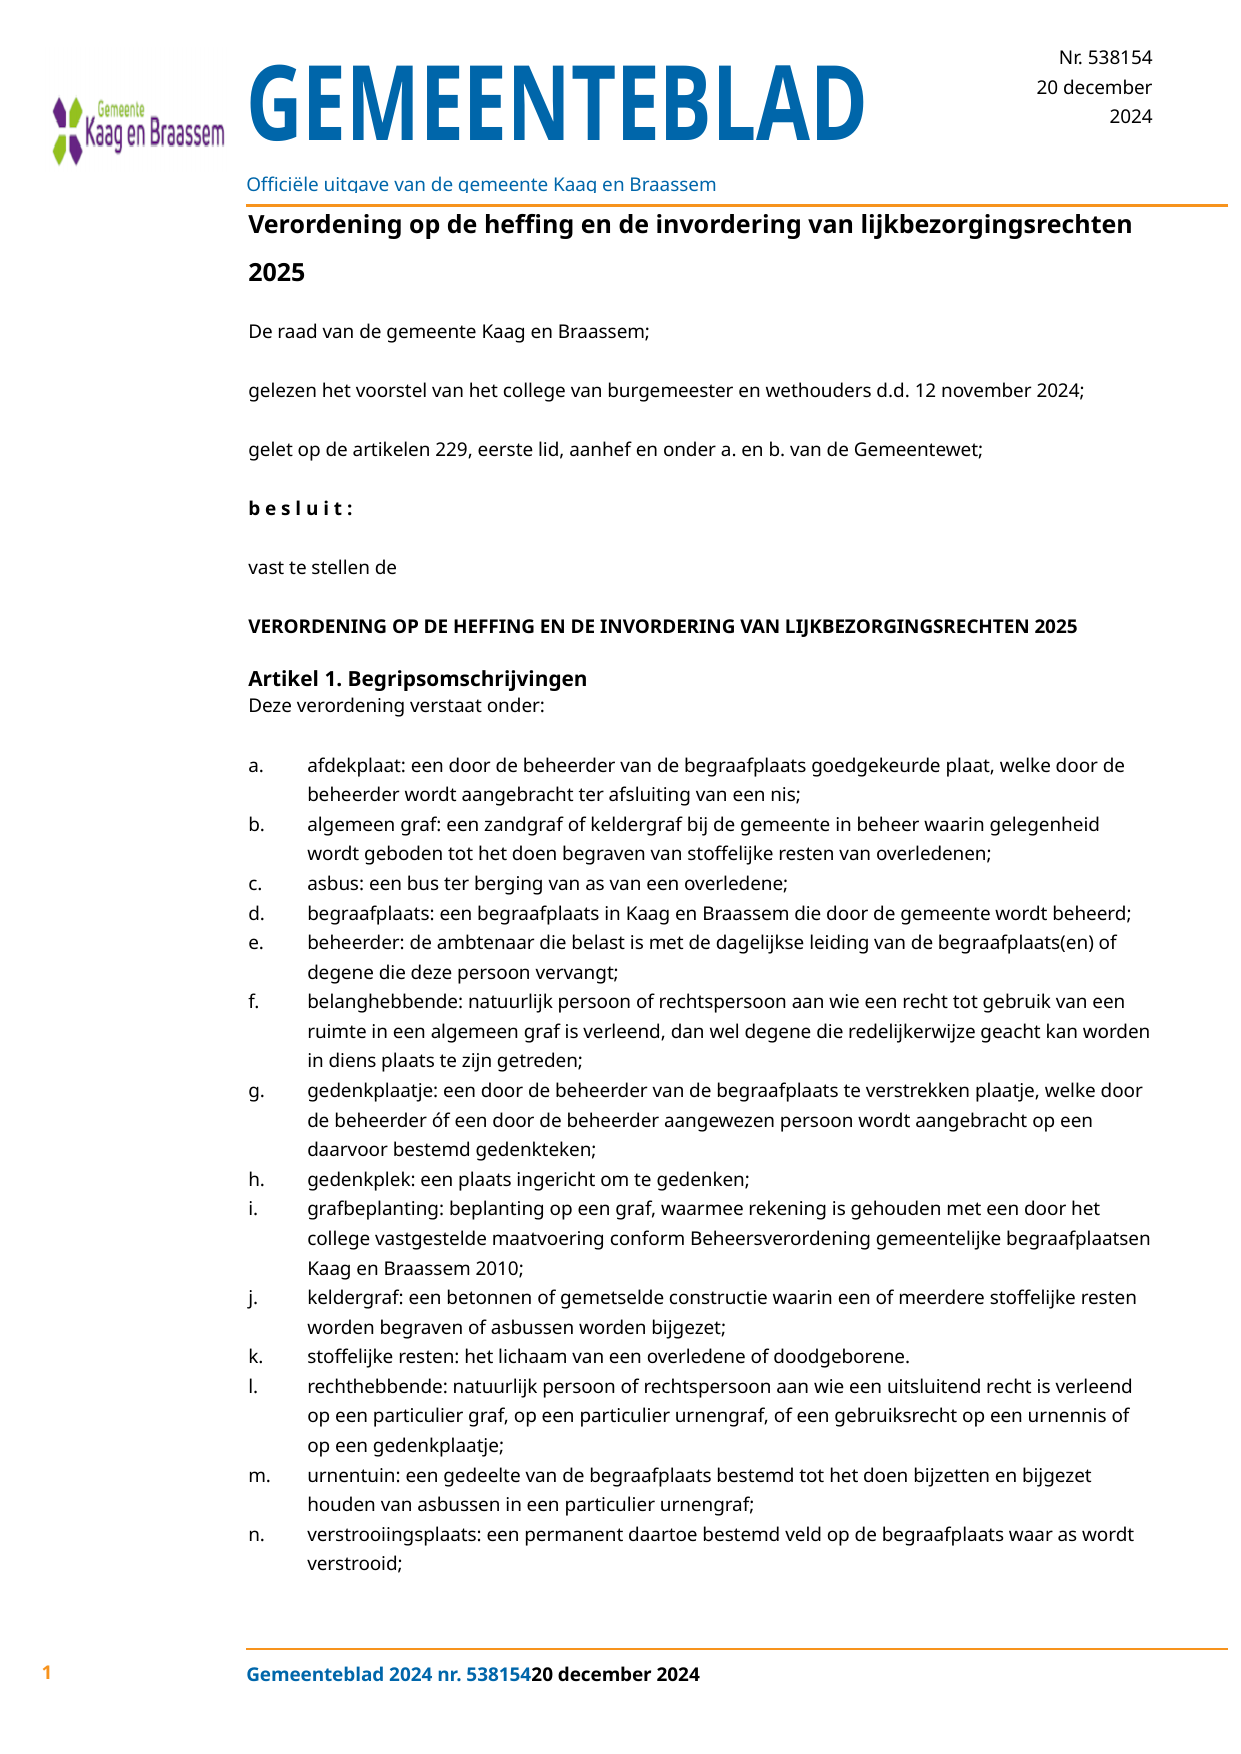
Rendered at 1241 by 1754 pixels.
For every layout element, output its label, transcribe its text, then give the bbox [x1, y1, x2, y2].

list keldergraf: een betonnen of gemetselde constructie waarin een of meerdere stoffelijke resten worden begraven of asbussen worden bijgezet; [248, 1284, 1152, 1339]
picture [41, 47, 231, 172]
text De raad van de gemeente Kaag en Braassem; [248, 318, 1152, 344]
text Verordening op de heffing en de invordering van lijkbezorgingsrechten 2025 [248, 207, 1152, 288]
list algemeen graf: een zandgraf of keldergraf bij de gemeente in beheer waarin gelegenheid wordt geboden tot het doen begraven van stoffelijke resten van overledenen; [248, 811, 1152, 866]
text gelet op de artikelen 229, eerste lid, aanhef en onder a. en b. van de Gemeentewet; [248, 436, 1152, 462]
list grafbeplanting: beplanting op een graf, waarmee rekening is gehouden met een door het college vastgestelde maatvoering conform Beheersverordening gemeentelijke begraafplaatsen Kaag en Braassem 2010; [248, 1196, 1152, 1280]
list begraafplaats: een begraafplaats in Kaag en Braassem die door de gemeente wordt beheerd; [248, 900, 1152, 925]
list belanghebbende: natuurlijk persoon of rechtspersoon aan wie een recht tot gebruik van een ruimte in een algemeen graf is verleend, dan wel degene die redelijkerwijze geacht kan worden in diens plaats te zijn getreden; [248, 988, 1152, 1073]
text gelezen het voorstel van het college van burgemeester en wethouders d.d. 12 november 2024; [248, 377, 1152, 403]
text Deze verordening verstaat onder: [248, 693, 1152, 718]
list urnentuin: een gedeelte van de begraafplaats bestemd tot het doen bijzetten en bijgezet houden van asbussen in een particulier urnengraf; [248, 1462, 1152, 1517]
text Artikel 1. Begripsomschrijvingen [248, 664, 1152, 693]
list gedenkplek: een plaats ingericht om te gedenken; [248, 1166, 1152, 1192]
text VERORDENING OP DE HEFFING EN DE INVORDERING VAN LIJKBEZORGINGSRECHTEN 2025 [248, 614, 1152, 639]
list asbus: een bus ter berging van as van een overledene; [248, 870, 1152, 896]
list verstrooiingsplaats: een permanent daartoe bestemd veld op de begraafplaats waar as wordt verstrooid; [248, 1521, 1152, 1576]
list beheerder: de ambtenaar die belast is met de dagelijkse leiding van de begraafplaats(en) of degene die deze persoon vervangt; [248, 929, 1152, 984]
text b e s l u i t : [248, 495, 1152, 521]
list stoffelijke resten: het lichaam van een overledene of doodgeborene. [248, 1343, 1152, 1369]
list rechthebbende: natuurlijk persoon of rechtspersoon aan wie een uitsluitend recht is verleend op een particulier graf, op een particulier urnengraf, of een gebruiksrecht op een urnennis of op een gedenkplaatje; [248, 1373, 1152, 1458]
list afdekplaat: een door de beheerder van de begraafplaats goedgekeurde plaat, welke door de beheerder wordt aangebracht ter afsluiting van een nis; [248, 752, 1152, 807]
list gedenkplaatje: een door de beheerder van de begraafplaats te verstrekken plaatje, welke door de beheerder óf een door de beheerder aangewezen persoon wordt aangebracht op een daarvoor bestemd gedenkteken; [248, 1077, 1152, 1162]
text vast te stellen de [248, 554, 1152, 580]
